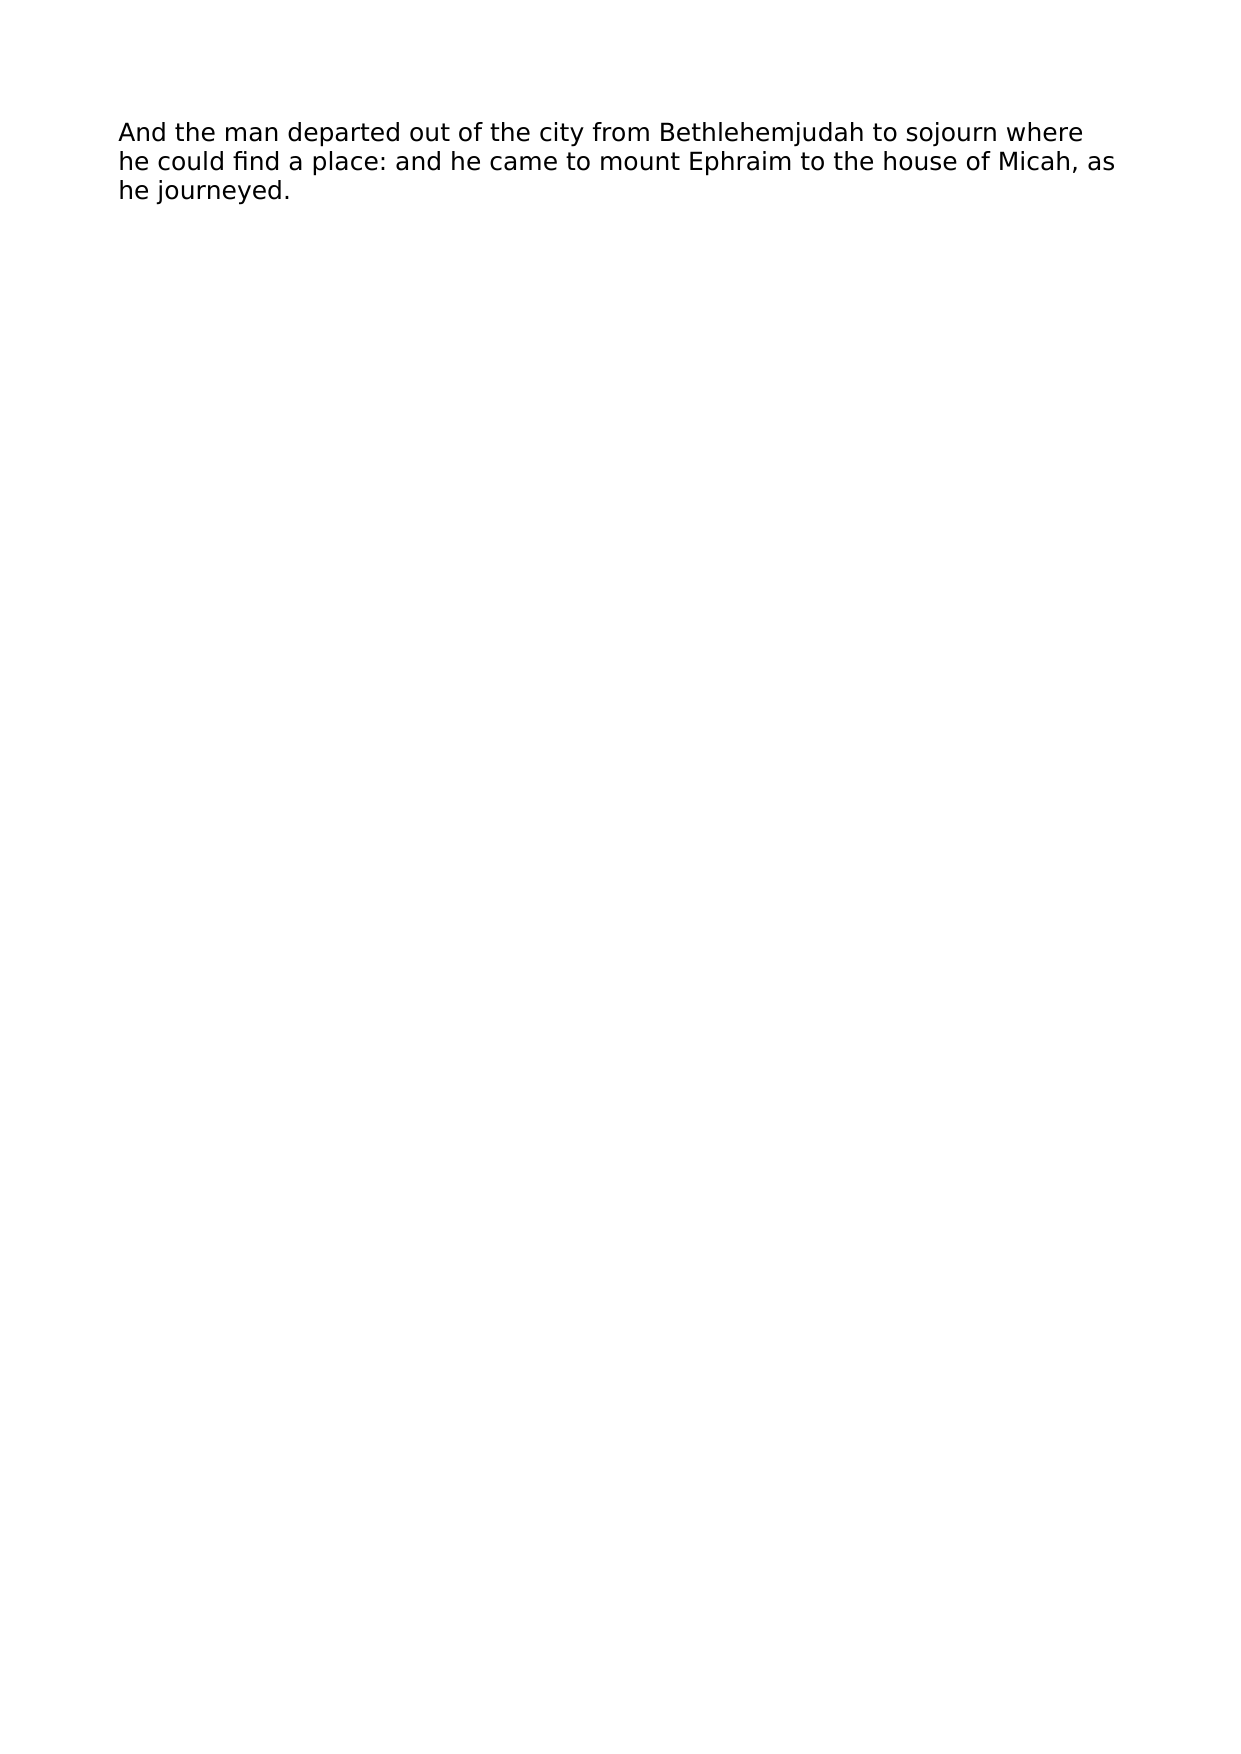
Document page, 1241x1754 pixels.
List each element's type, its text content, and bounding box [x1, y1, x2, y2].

text And the man departed out of the city from Bethlehemjudah to sojourn where he could find a place: and he came to mount Ephraim to the house of Micah, as he journeyed. [118, 118, 1122, 206]
